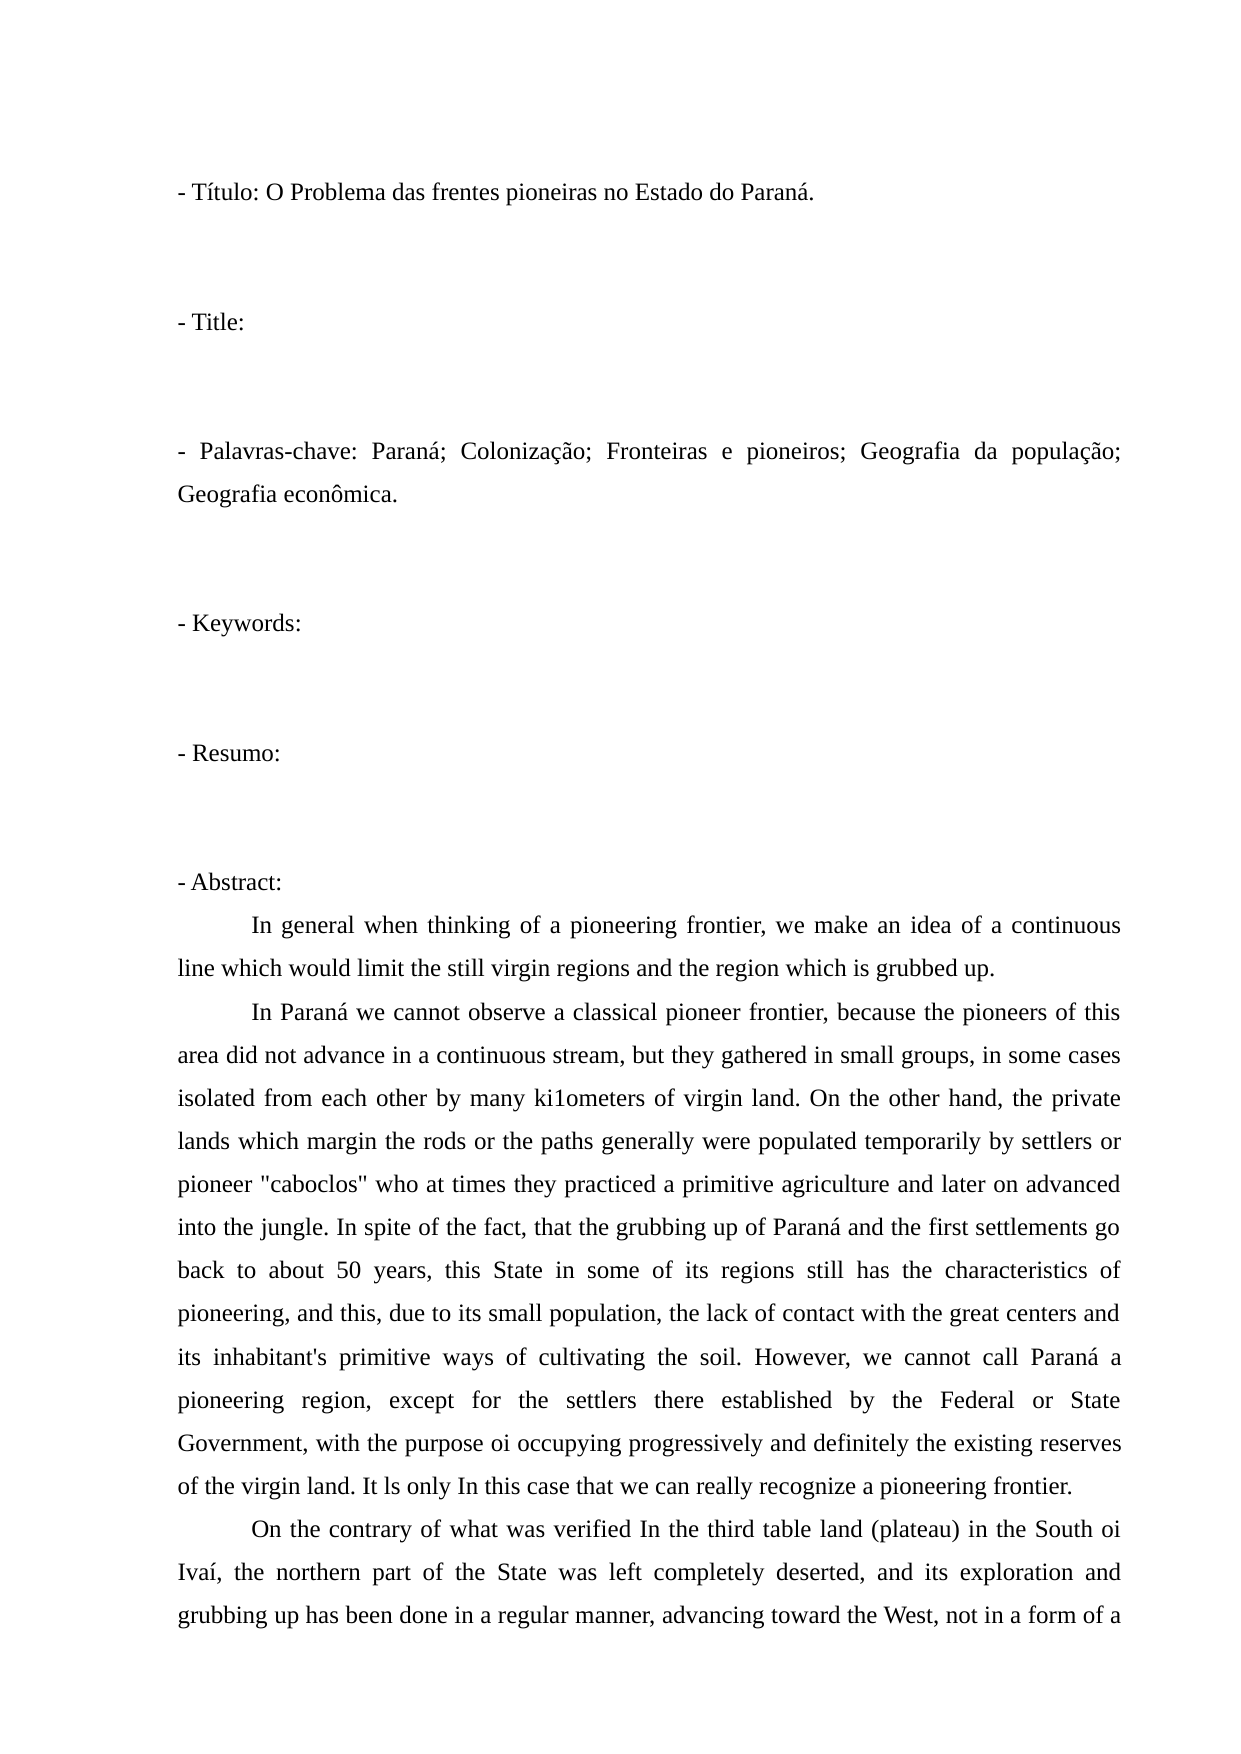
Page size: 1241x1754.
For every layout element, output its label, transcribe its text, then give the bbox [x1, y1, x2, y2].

text - Resumo: [177, 738, 1122, 767]
text On the contrary of what was verified In the third table land (plateau) in the South oi Ivaí, the northern part of the State was left completely deserted, and its exploration and grubbing up has been done in a regular manner, advancing toward the West, not in a form of a [177, 1514, 1122, 1629]
text In Paraná we cannot observe a classical pioneer frontier, because the pioneers of this area did not advance in a continuous stream, but they gathered in small groups, in some cases isolated from each other by many ki1ometers of virgin land. On the other hand, the private lands which margin the rods or the paths generally were populated temporarily by settlers or pioneer "caboclos" who at times they practiced a primitive agriculture and later on advanced into the jungle. In spite of the fact, that the grubbing up of Paraná and the first settlements go back to about 50 years, this State in some of its regions still has the characteristics of pioneering, and this, due to its small population, the lack of contact with the great centers and its inhabitant's primitive ways of cultivating the soil. However, we cannot call Paraná a pioneering region, except for the settlers there established by the Federal or State Government, with the purpose oi occupying progressively and definitely the existing reserves of the virgin land. It ls only In this case that we can really recognize a pioneering frontier. [177, 997, 1122, 1500]
text - Abstract: [177, 867, 1122, 896]
text In general when thinking of a pioneering frontier, we make an idea of a continuous line which would limit the still virgin regions and the region which is grubbed up. [177, 910, 1122, 982]
text - Palavras-chave: Paraná; Colonização; Fronteiras e pioneiros; Geografia da população; Geografia econômica. [177, 436, 1122, 508]
text - Title: [177, 307, 1122, 335]
text - Título: O Problema das frentes pioneiras no Estado do Paraná. [177, 177, 1122, 206]
text - Keywords: [177, 608, 1122, 637]
